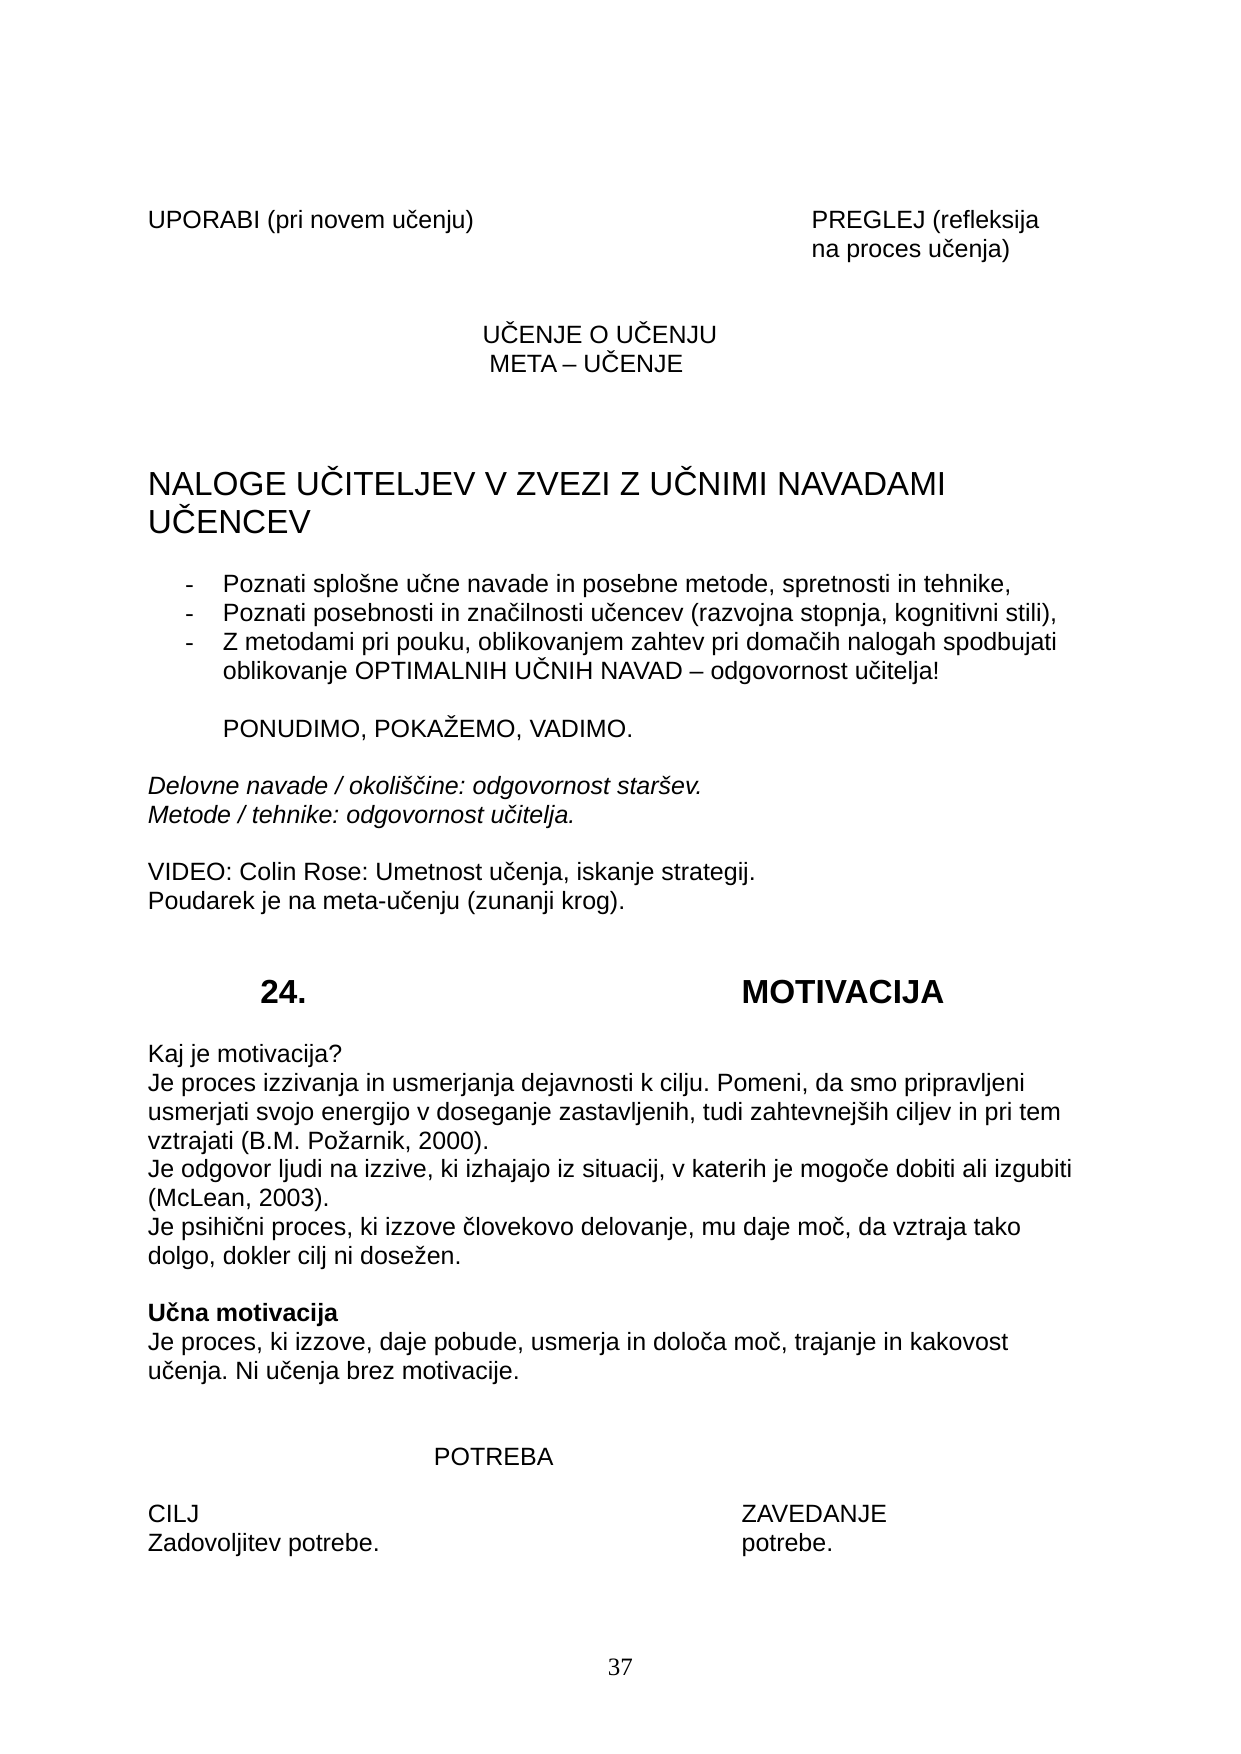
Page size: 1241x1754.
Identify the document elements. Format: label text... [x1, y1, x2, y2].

list Poznati posebnosti in značilnosti učencev (razvojna stopnja, kognitivni stili), [185, 598, 1093, 627]
text UPORABI (pri novem učenju) PREGLEJ (refleksija [148, 205, 1093, 234]
text META – UČENJE [148, 349, 1093, 378]
text CILJ ZAVEDANJE [148, 1499, 1093, 1528]
text NALOGE UČITELJEV V ZVEZI Z UČNIMI NAVADAMI UČENCEV [148, 464, 1093, 541]
text Delovne navade / okoliščine: odgovornost staršev. [148, 771, 1093, 800]
text Poudarek je na meta-učenju (zunanji krog). [148, 886, 1093, 915]
text VIDEO: Colin Rose: Umetnost učenja, iskanje strategij. [148, 857, 1093, 886]
text Kaj je motivacija? [148, 1039, 1093, 1068]
list Z metodami pri pouku, oblikovanjem zahtev pri domačih nalogah spodbujati oblikovanje OPTIMALNIH UČNIH NAVAD – odgovornost učitelja! [185, 627, 1093, 685]
list MOTIVACIJA [260, 972, 1093, 1011]
text UČENJE O UČENJU [148, 320, 1093, 349]
text na proces učenja) [148, 234, 1093, 263]
text Je psihični proces, ki izzove človekovo delovanje, mu daje moč, da vztraja tako dolgo, dokler cilj ni dosežen. [148, 1212, 1093, 1269]
text Je odgovor ljudi na izzive, ki izhajajo iz situacij, v katerih je mogoče dobiti ali izgubiti (McLean, 2003). [148, 1154, 1093, 1212]
text POTREBA [148, 1442, 1093, 1471]
text Je proces izzivanja in usmerjanja dejavnosti k cilju. Pomeni, da smo pripravljeni usmerjati svojo energijo v doseganje zastavljenih, tudi zahtevnejših ciljev in pri tem vztrajati (B.M. Požarnik, 2000). [148, 1068, 1093, 1154]
list Poznati splošne učne navade in posebne metode, spretnosti in tehnike, [185, 569, 1093, 598]
text Metode / tehnike: odgovornost učitelja. [148, 800, 1093, 828]
text Je proces, ki izzove, daje pobude, usmerja in določa moč, trajanje in kakovost učenja. Ni učenja brez motivacije. [148, 1327, 1093, 1384]
text Učna motivacija [148, 1298, 1093, 1327]
text PONUDIMO, POKAŽEMO, VADIMO. [223, 713, 1093, 742]
text Zadovoljitev potrebe. potrebe. [148, 1528, 1093, 1557]
